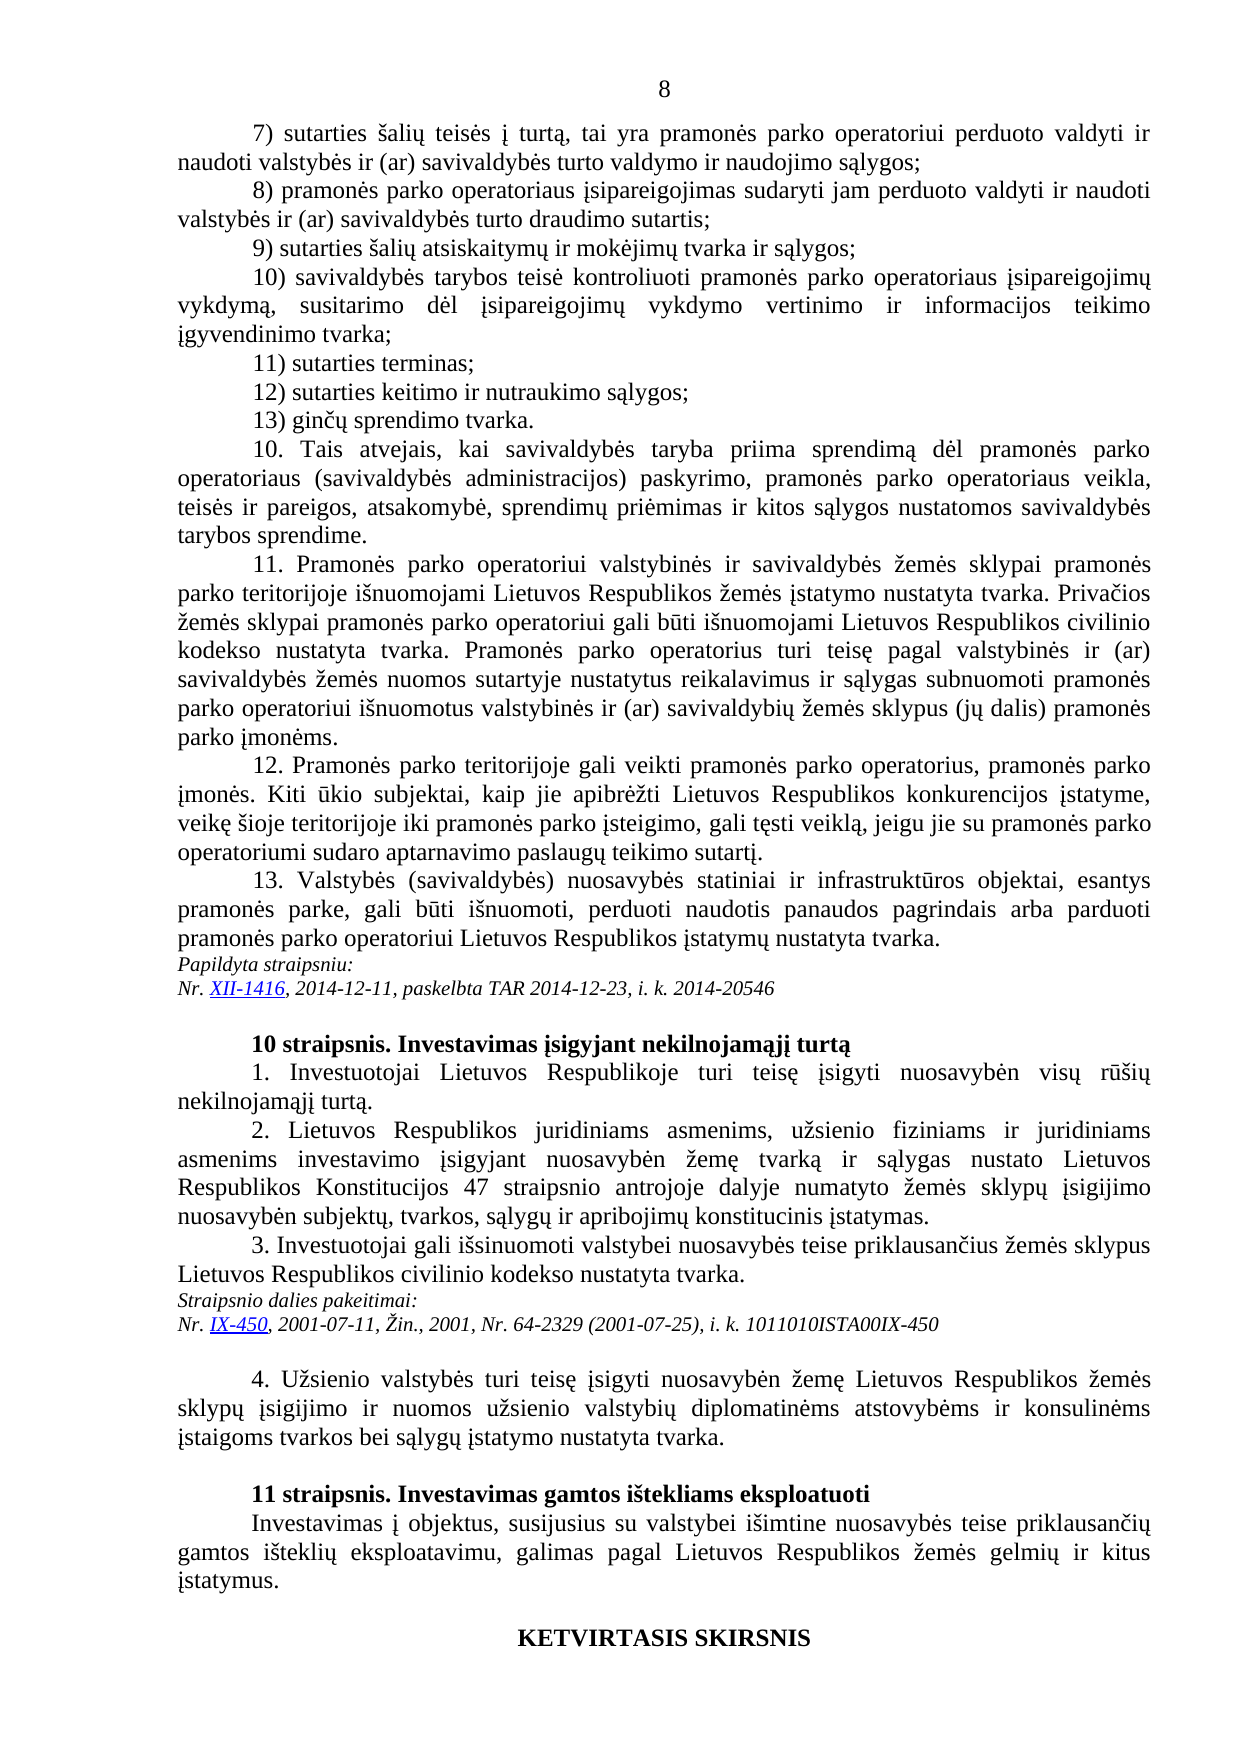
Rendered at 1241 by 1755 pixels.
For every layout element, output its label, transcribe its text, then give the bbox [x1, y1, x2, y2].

text 11) sutarties terminas; [177, 348, 1152, 377]
text 12) sutarties keitimo ir nutraukimo sąlygos; [177, 377, 1152, 406]
text 4. Užsienio valstybės turi teisę įsigyti nuosavybėn žemę Lietuvos Respublikos žemės sklypų įsigijimo ir nuomos užsienio valstybių diplomatinėms atstovybėms ir konsulinėms įstaigoms tvarkos bei sąlygų įstatymo nustatyta tvarka. [177, 1364, 1152, 1451]
text 13. Valstybės (savivaldybės) nuosavybės statiniai ir infrastruktūros objektai, esantys pramonės parke, gali būti išnuomoti, perduoti naudotis panaudos pagrindais arba parduoti pramonės parko operatoriui Lietuvos Respublikos įstatymų nustatyta tvarka. [177, 866, 1152, 952]
text Papildyta straipsniu: [177, 952, 1152, 976]
text 9) sutarties šalių atsiskaitymų ir mokėjimų tvarka ir sąlygos; [177, 233, 1152, 262]
text Investavimas į objektus, susijusius su valstybei išimtine nuosavybės teise priklausančių gamtos išteklių eksploatavimu, galimas pagal Lietuvos Respublikos žemės gelmių ir kitus įstatymus. [177, 1508, 1152, 1594]
text Straipsnio dalies pakeitimai: [177, 1287, 1152, 1312]
text 12. Pramonės parko teritorijoje gali veikti pramonės parko operatorius, pramonės parko įmonės. Kiti ūkio subjektai, kaip jie apibrėžti Lietuvos Respublikos konkurencijos įstatyme, veikę šioje teritorijoje iki pramonės parko įsteigimo, gali tęsti veiklą, jeigu jie su pramonės parko operatoriumi sudaro aptarnavimo paslaugų teikimo sutartį. [177, 751, 1152, 866]
text 10 straipsnis. Investavimas įsigyjant nekilnojamąjį turtą [177, 1029, 1152, 1057]
text 11 straipsnis. Investavimas gamtos ištekliams eksploatuoti [177, 1479, 1152, 1508]
text KETVIRTASIS SKIRSNIS [177, 1623, 1152, 1652]
text 3. Investuotojai gali išsinuomoti valstybei nuosavybės teise priklausančius žemės sklypus Lietuvos Respublikos civilinio kodekso nustatyta tvarka. [177, 1230, 1152, 1287]
text 11. Pramonės parko operatoriui valstybinės ir savivaldybės žemės sklypai pramonės parko teritorijoje išnuomojami Lietuvos Respublikos žemės įstatymo nustatyta tvarka. Privačios žemės sklypai pramonės parko operatoriui gali būti išnuomojami Lietuvos Respublikos civilinio kodekso nustatyta tvarka. Pramonės parko operatorius turi teisę pagal valstybinės ir (ar) savivaldybės žemės nuomos sutartyje nustatytus reikalavimus ir sąlygas subnuomoti pramonės parko operatoriui išnuomotus valstybinės ir (ar) savivaldybių žemės sklypus (jų dalis) pramonės parko įmonėms. [177, 549, 1152, 751]
text 7) sutarties šalių teisės į turtą, tai yra pramonės parko operatoriui perduoto valdyti ir naudoti valstybės ir (ar) savivaldybės turto valdymo ir naudojimo sąlygos; [177, 118, 1152, 176]
text Nr. XII-1416, 2014-12-11, paskelbta TAR 2014-12-23, i. k. 2014-20546 [177, 976, 1152, 1000]
text Nr. IX-450, 2001-07-11, Žin., 2001, Nr. 64-2329 (2001-07-25), i. k. 1011010ISTA00IX-450 [177, 1312, 1152, 1336]
text 10) savivaldybės tarybos teisė kontroliuoti pramonės parko operatoriaus įsipareigojimų vykdymą, susitarimo dėl įsipareigojimų vykdymo vertinimo ir informacijos teikimo įgyvendinimo tvarka; [177, 262, 1152, 348]
text 2. Lietuvos Respublikos juridiniams asmenims, užsienio fiziniams ir juridiniams asmenims investavimo įsigyjant nuosavybėn žemę tvarką ir sąlygas nustato Lietuvos Respublikos Konstitucijos 47 straipsnio antrojoje dalyje numatyto žemės sklypų įsigijimo nuosavybėn subjektų, tvarkos, sąlygų ir apribojimų konstitucinis įstatymas. [177, 1115, 1152, 1230]
text 8) pramonės parko operatoriaus įsipareigojimas sudaryti jam perduoto valdyti ir naudoti valstybės ir (ar) savivaldybės turto draudimo sutartis; [177, 176, 1152, 233]
text 1. Investuotojai Lietuvos Respublikoje turi teisę įsigyti nuosavybėn visų rūšių nekilnojamąjį turtą. [177, 1057, 1152, 1115]
text 13) ginčų sprendimo tvarka. [177, 406, 1152, 434]
text 10. Tais atvejais, kai savivaldybės taryba priima sprendimą dėl pramonės parko operatoriaus (savivaldybės administracijos) paskyrimo, pramonės parko operatoriaus veikla, teisės ir pareigos, atsakomybė, sprendimų priėmimas ir kitos sąlygos nustatomos savivaldybės tarybos sprendime. [177, 434, 1152, 549]
